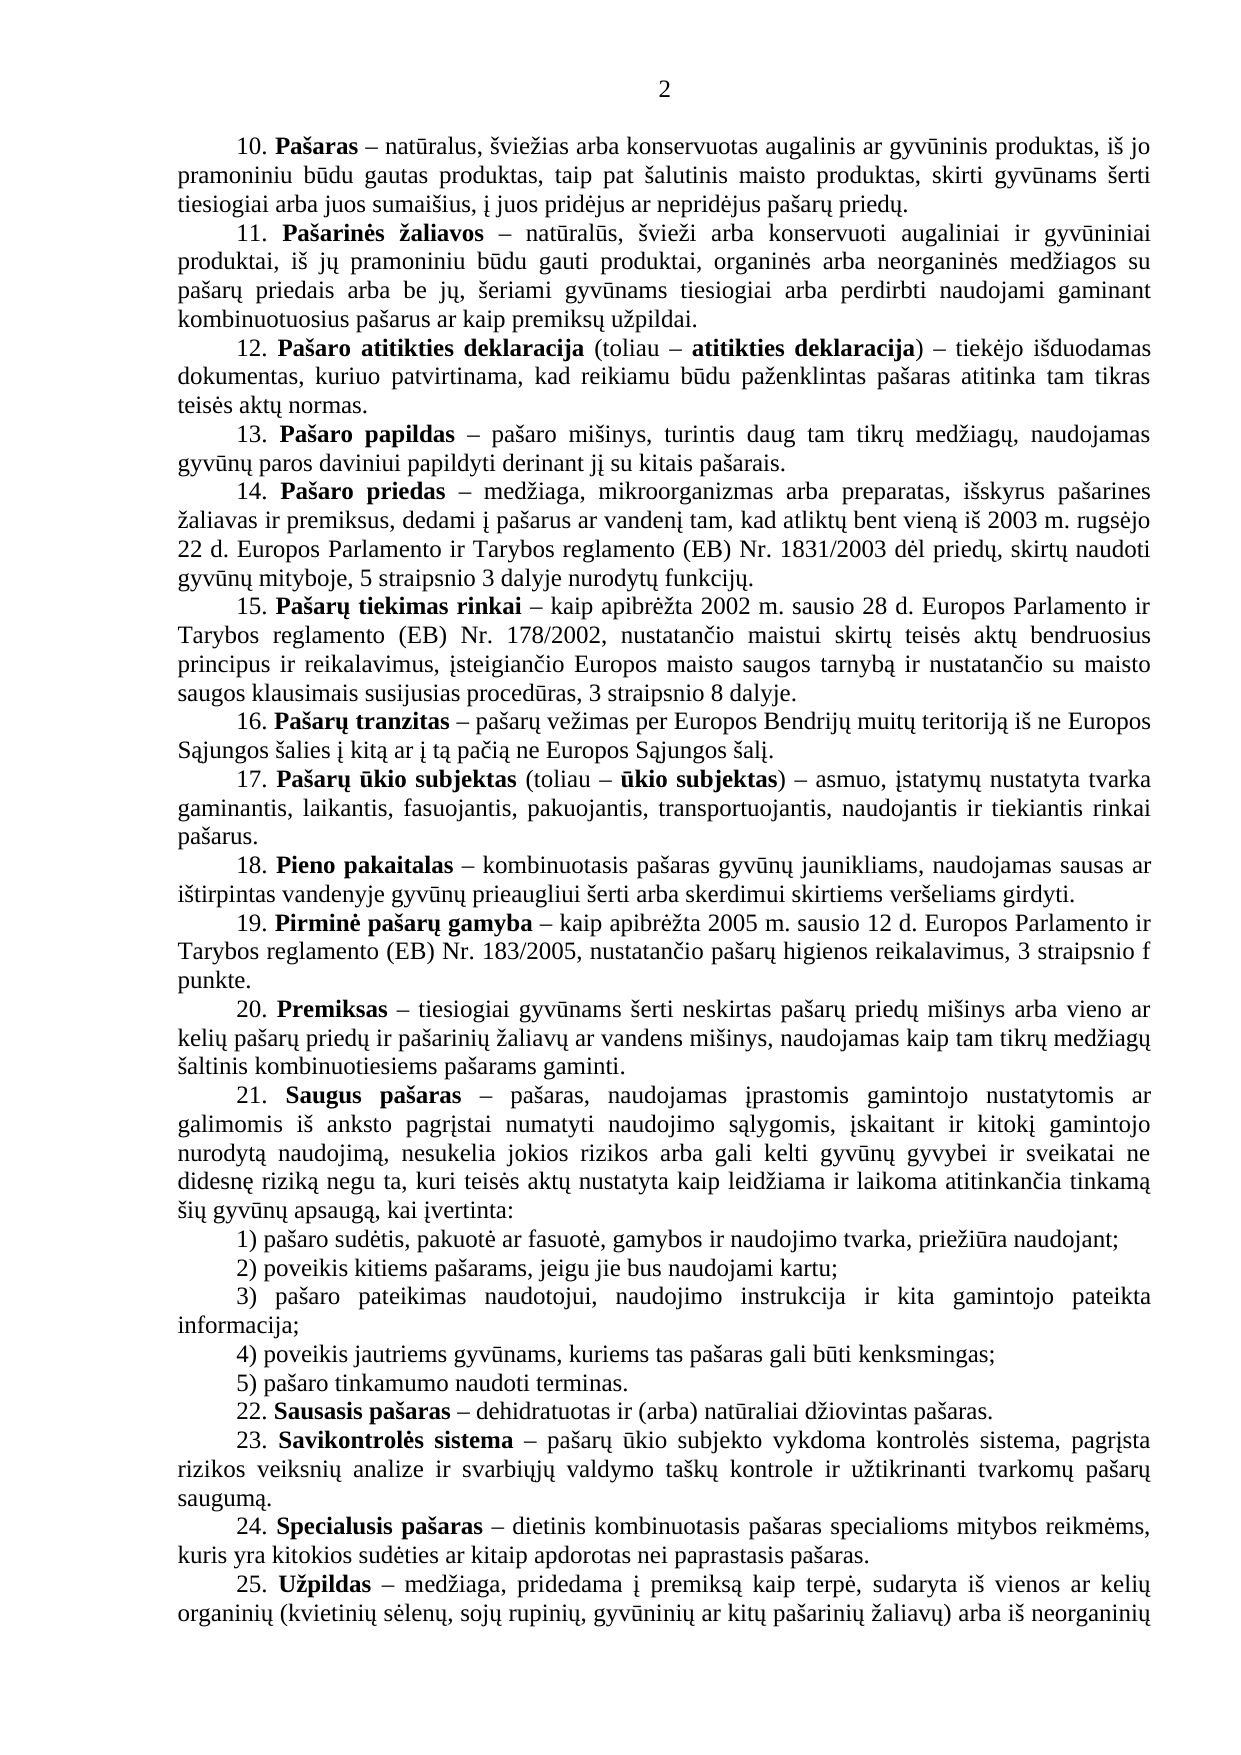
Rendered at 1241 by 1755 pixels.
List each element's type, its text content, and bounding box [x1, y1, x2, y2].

text 22. Sausasis pašaras – dehidratuotas ir (arba) natūraliai džiovintas pašaras. [177, 1396, 1152, 1425]
text 23. Savikontrolės sistema – pašarų ūkio subjekto vykdoma kontrolės sistema, pagrįsta rizikos veiksnių analize ir svarbiųjų valdymo taškų kontrole ir užtikrinanti tvarkomų pašarų saugumą. [177, 1425, 1152, 1511]
text 11. Pašarinės žaliavos – natūralūs, švieži arba konservuoti augaliniai ir gyvūniniai produktai, iš jų pramoniniu būdu gauti produktai, organinės arba neorganinės medžiagos su pašarų priedais arba be jų, šeriami gyvūnams tiesiogiai arba perdirbti naudojami gaminant kombinuotuosius pašarus ar kaip premiksų užpildai. [177, 218, 1152, 333]
text 2) poveikis kitiems pašarams, jeigu jie bus naudojami kartu; [177, 1253, 1152, 1281]
text 3) pašaro pateikimas naudotojui, naudojimo instrukcija ir kita gamintojo pateikta informacija; [177, 1281, 1152, 1339]
text 5) pašaro tinkamumo naudoti terminas. [177, 1368, 1152, 1396]
text 19. Pirminė pašarų gamyba – kaip apibrėžta 2005 m. sausio 12 d. Europos Parlamento ir Tarybos reglamento (EB) Nr. 183/2005, nustatančio pašarų higienos reikalavimus, 3 straipsnio f punkte. [177, 908, 1152, 994]
text 1) pašaro sudėtis, pakuotė ar fasuotė, gamybos ir naudojimo tvarka, priežiūra naudojant; [177, 1224, 1152, 1253]
text 13. Pašaro papildas – pašaro mišinys, turintis daug tam tikrų medžiagų, naudojamas gyvūnų paros daviniui papildyti derinant jį su kitais pašarais. [177, 419, 1152, 476]
text 17. Pašarų ūkio subjektas (toliau – ūkio subjektas) – asmuo, įstatymų nustatyta tvarka gaminantis, laikantis, fasuojantis, pakuojantis, transportuojantis, naudojantis ir tiekiantis rinkai pašarus. [177, 764, 1152, 850]
text 16. Pašarų tranzitas – pašarų vežimas per Europos Bendrijų muitų teritoriją iš ne Europos Sąjungos šalies į kitą ar į tą pačią ne Europos Sąjungos šalį. [177, 706, 1152, 764]
text 10. Pašaras – natūralus, šviežias arba konservuotas augalinis ar gyvūninis produktas, iš jo pramoniniu būdu gautas produktas, taip pat šalutinis maisto produktas, skirti gyvūnams šerti tiesiogiai arba juos sumaišius, į juos pridėjus ar nepridėjus pašarų priedų. [177, 131, 1152, 218]
text 18. Pieno pakaitalas – kombinuotasis pašaras gyvūnų jaunikliams, naudojamas sausas ar ištirpintas vandenyje gyvūnų prieaugliui šerti arba skerdimui skirtiems veršeliams girdyti. [177, 850, 1152, 908]
text 12. Pašaro atitikties deklaracija (toliau – atitikties deklaracija) – tiekėjo išduodamas dokumentas, kuriuo patvirtinama, kad reikiamu būdu paženklintas pašaras atitinka tam tikras teisės aktų normas. [177, 333, 1152, 419]
text 21. Saugus pašaras – pašaras, naudojamas įprastomis gamintojo nustatytomis ar galimomis iš anksto pagrįstai numatyti naudojimo sąlygomis, įskaitant ir kitokį gamintojo nurodytą naudojimą, nesukelia jokios rizikos arba gali kelti gyvūnų gyvybei ir sveikatai ne didesnę riziką negu ta, kuri teisės aktų nustatyta kaip leidžiama ir laikoma atitinkančia tinkamą šių gyvūnų apsaugą, kai įvertinta: [177, 1080, 1152, 1224]
text 25. Užpildas – medžiaga, pridedama į premiksą kaip terpė, sudaryta iš vienos ar kelių organinių (kvietinių sėlenų, sojų rupinių, gyvūninių ar kitų pašarinių žaliavų) arba iš neorganinių [177, 1569, 1152, 1626]
text 14. Pašaro priedas – medžiaga, mikroorganizmas arba preparatas, išskyrus pašarines žaliavas ir premiksus, dedami į pašarus ar vandenį tam, kad atliktų bent vieną iš 2003 m. rugsėjo 22 d. Europos Parlamento ir Tarybos reglamento (EB) Nr. 1831/2003 dėl priedų, skirtų naudoti gyvūnų mityboje, 5 straipsnio 3 dalyje nurodytų funkcijų. [177, 476, 1152, 591]
text 15. Pašarų tiekimas rinkai – kaip apibrėžta 2002 m. sausio 28 d. Europos Parlamento ir Tarybos reglamento (EB) Nr. 178/2002, nustatančio maistui skirtų teisės aktų bendruosius principus ir reikalavimus, įsteigiančio Europos maisto saugos tarnybą ir nustatančio su maisto saugos klausimais susijusias procedūras, 3 straipsnio 8 dalyje. [177, 591, 1152, 706]
text 20. Premiksas – tiesiogiai gyvūnams šerti neskirtas pašarų priedų mišinys arba vieno ar kelių pašarų priedų ir pašarinių žaliavų ar vandens mišinys, naudojamas kaip tam tikrų medžiagų šaltinis kombinuotiesiems pašarams gaminti. [177, 994, 1152, 1080]
text 24. Specialusis pašaras – dietinis kombinuotasis pašaras specialioms mitybos reikmėms, kuris yra kitokios sudėties ar kitaip apdorotas nei paprastasis pašaras. [177, 1511, 1152, 1569]
text 4) poveikis jautriems gyvūnams, kuriems tas pašaras gali būti kenksmingas; [177, 1339, 1152, 1368]
